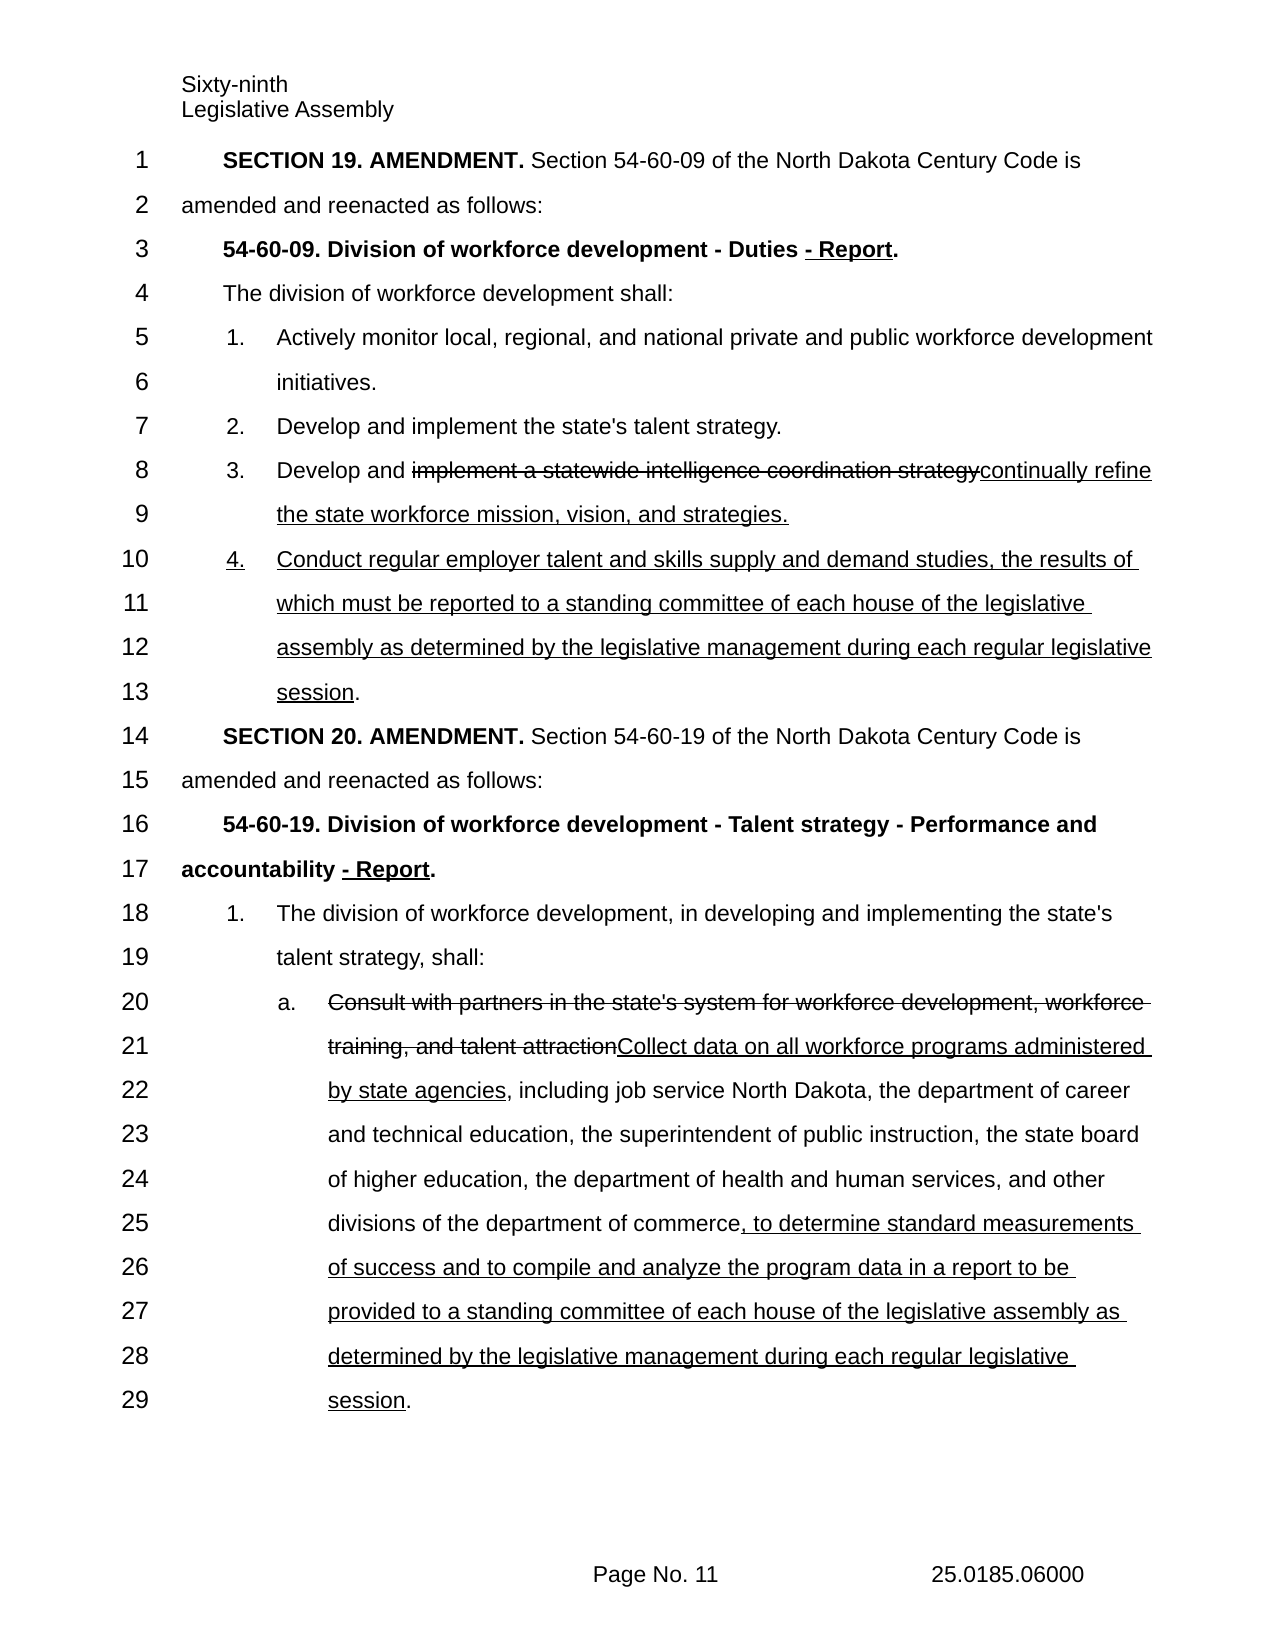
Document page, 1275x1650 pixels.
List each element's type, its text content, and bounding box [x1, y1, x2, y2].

text 4. Conduct regular employer talent and skills supply and demand studies, the results of which must be reported to a standing committee of each house of the legislative assembly as determined by the legislative management during each regular legislative session. [181, 532, 1154, 709]
subtitle 54‑60‑09. Division of workforce development ‑ Duties - Report. [181, 222, 1154, 266]
text 2. Develop and implement the state's talent strategy. [181, 399, 1154, 443]
text 3. Develop and implement a statewide intelligence coordination strategycontinually refine the state workforce mission, vision, and strategies. [181, 443, 1154, 532]
subtitle 54‑60‑19. Division of workforce development ‑ Talent strategy ‑ Performance and accountability - Report. [181, 797, 1154, 886]
text The division of workforce development shall: [181, 266, 1154, 310]
text 1. The division of workforce development, in developing and implementing the state's talent strategy, shall: [181, 886, 1154, 974]
text SECTION 20. AMENDMENT. Section 54‑60‑19 of the North Dakota Century Code is amended and reenacted as follows: [181, 709, 1154, 797]
text SECTION 19. AMENDMENT. Section 54‑60‑09 of the North Dakota Century Code is amended and reenacted as follows: [181, 133, 1154, 222]
text a. Consult with partners in the state's system for workforce development, workforce training, and talent attractionCollect data on all workforce programs administered by state agencies, including job service North Dakota, the department of career and technical education, the superintendent of public instruction, the state board of higher education, the department of health and human services, and other divisions of the department of commerce, to determine standard measurements of success and to compile and analyze the program data in a report to be provided to a standing committee of each house of the legislative assembly as determined by the legislative management during each regular legislative session. [181, 974, 1154, 1417]
text 1. Actively monitor local, regional, and national private and public workforce development initiatives. [181, 310, 1154, 399]
